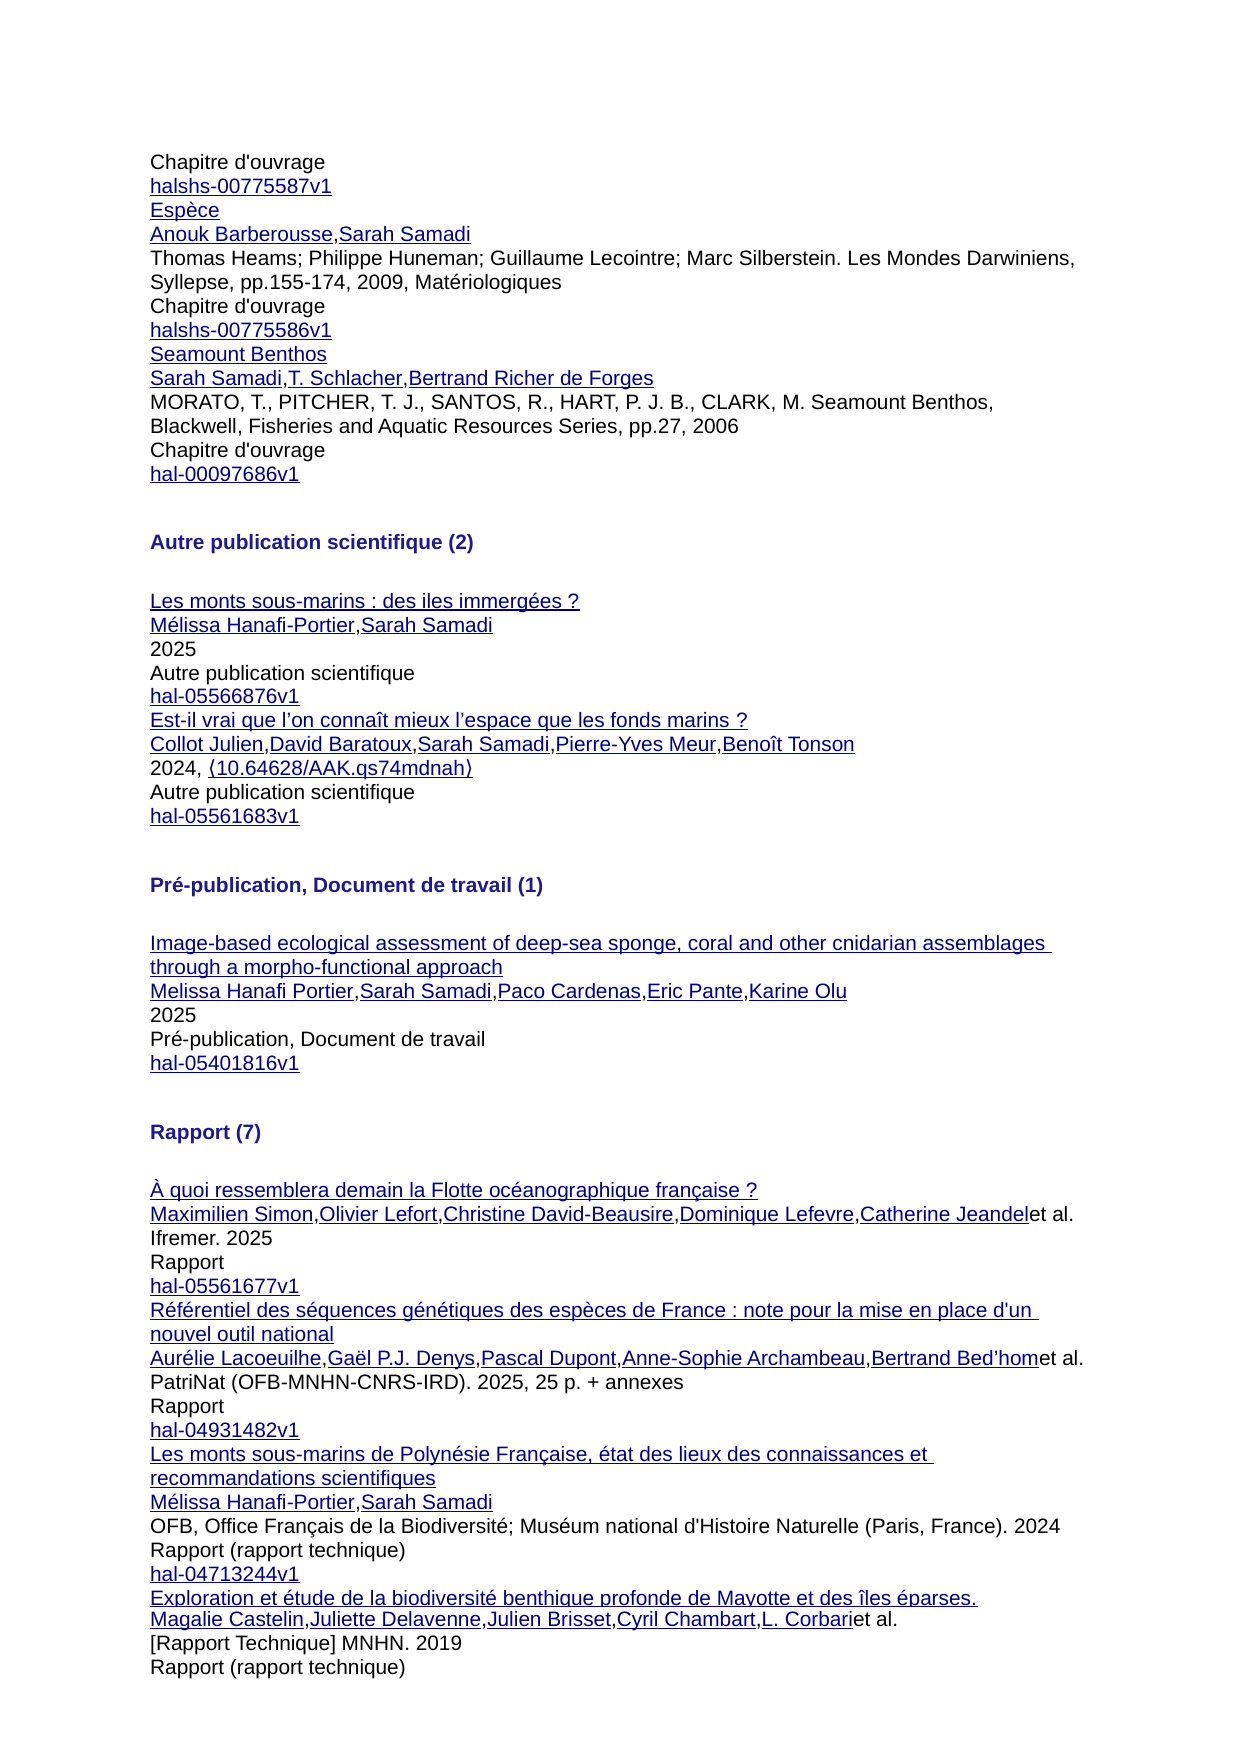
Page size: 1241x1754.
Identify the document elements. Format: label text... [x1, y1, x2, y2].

table_cell Exploration et étude de la biodiversité benthique profonde de Mayotte et des îles éparses. Magalie Castelin,Juliette Delavenne,Julien Brisset,Cyril Chambart,L. Corbariet al. [Rapport Technique] MNHN. 2019 Rapport (rapport technique) [150, 1585, 1090, 1679]
subtitle Autre publication scientifique (2) [150, 530, 1090, 554]
table_cell Espèce Anouk Barberousse,Sarah Samadi Thomas Heams; Philippe Huneman; Guillaume Lecointre; Marc Silberstein. Les Mondes Darwiniens, Syllepse, pp.155-174, 2009, Matériologiques Chapitre d'ouvrage halshs-00775586v1 [150, 198, 1090, 342]
table_cell Est-il vrai que l’on connaît mieux l’espace que les fonds marins ? Collot Julien,David Baratoux,Sarah Samadi,Pierre-Yves Meur,Benoît Tonson 2024, ⟨10.64628/AAK.qs74mdnah⟩ Autre publication scientifique hal-05561683v1 [150, 708, 1090, 828]
subtitle Pré-publication, Document de travail (1) [150, 873, 1090, 897]
table_header Image-based ecological assessment of deep-sea sponge, coral and other cnidarian assemblages through a morpho-functional approach Melissa Hanafi Portier,Sarah Samadi,Paco Cardenas,Eric Pante,Karine Olu 2025 Pré-publication, Document de travail hal-05401816v1 [150, 931, 1090, 1075]
table_cell Les monts sous-marins de Polynésie Française, état des lieux des connaissances et recommandations scientifiques Mélissa Hanafi-Portier,Sarah Samadi OFB, Office Français de la Biodiversité; Muséum national d'Histoire Naturelle (Paris, France). 2024 Rapport (rapport technique) hal-04713244v1 [150, 1442, 1090, 1585]
table_cell Chapitre d'ouvrage halshs-00775587v1 [150, 150, 1090, 198]
table_cell Référentiel des séquences génétiques des espèces de France : note pour la mise en place d'un nouvel outil national Aurélie Lacoeuilhe,Gaël P.J. Denys,Pascal Dupont,Anne-Sophie Archambeau,Bertrand Bed’homet al. PatriNat (OFB-MNHN-CNRS-IRD). 2025, 25 p. + annexes Rapport hal-04931482v1 [150, 1298, 1090, 1442]
table_header À quoi ressemblera demain la Flotte océanographique française ? Maximilien Simon,Olivier Lefort,Christine David-Beausire,Dominique Lefevre,Catherine Jeandelet al. Ifremer. 2025 Rapport hal-05561677v1 [150, 1178, 1090, 1298]
table_header Les monts sous-marins : des iles immergées ? Mélissa Hanafi-Portier,Sarah Samadi 2025 Autre publication scientifique hal-05566876v1 [150, 589, 1090, 708]
table_cell Seamount Benthos Sarah Samadi,T. Schlacher,Bertrand Richer de Forges MORATO, T., PITCHER, T. J., SANTOS, R., HART, P. J. B., CLARK, M. Seamount Benthos, Blackwell, Fisheries and Aquatic Resources Series, pp.27, 2006 Chapitre d'ouvrage hal-00097686v1 [150, 342, 1090, 485]
subtitle Rapport (7) [150, 1120, 1090, 1144]
